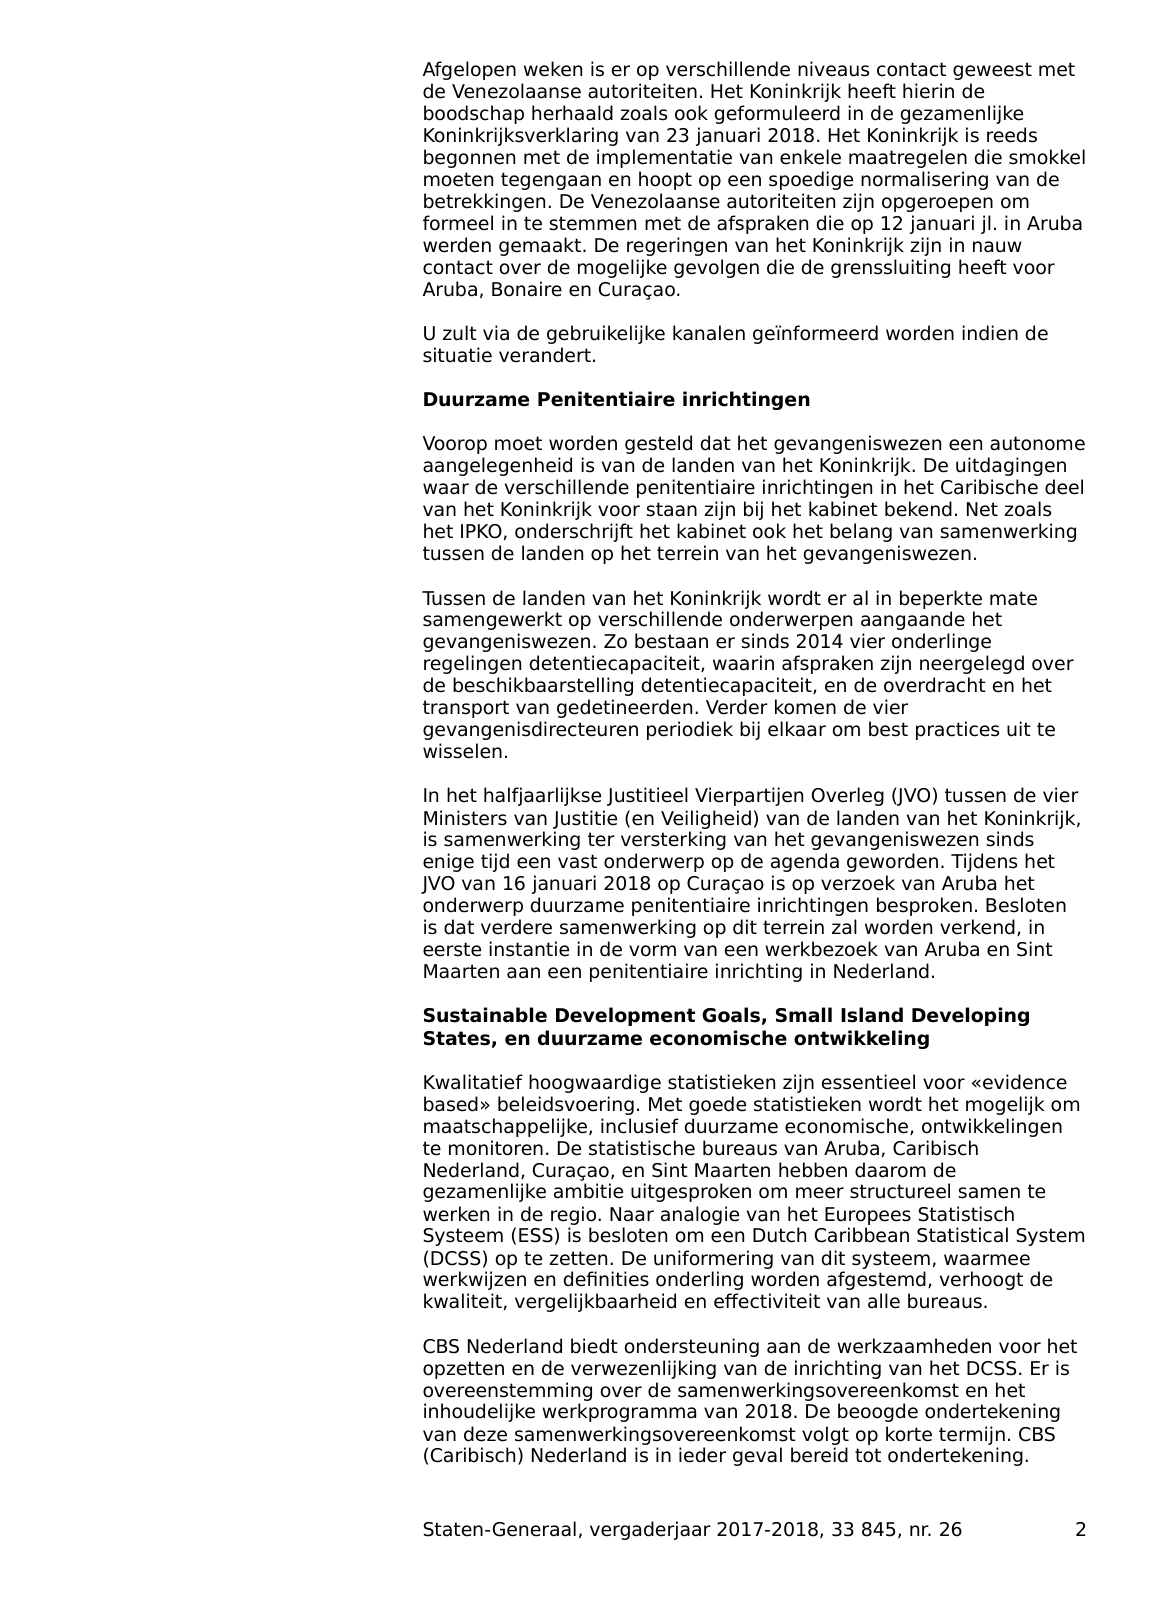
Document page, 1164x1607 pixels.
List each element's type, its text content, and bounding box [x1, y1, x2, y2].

text Tussen de landen van het Koninkrijk wordt er al in beperkte mate samengewerkt op verschillende onderwerpen aangaande het gevangeniswezen. Zo bestaan er sinds 2014 vier onderlinge regelingen detentiecapaciteit, waarin afspraken zijn neergelegd over de beschikbaarstelling detentiecapaciteit, en de overdracht en het transport van gedetineerden. Verder komen de vier gevangenisdirecteuren periodiek bij elkaar om best practices uit te wisselen. [422, 587, 1087, 763]
text CBS Nederland biedt ondersteuning aan de werkzaamheden voor het opzetten en de verwezenlijking van de inrichting van het DCSS. Er is overeenstemming over de samenwerkingsovereenkomst en het inhoudelijke werkprogramma van 2018. De beoogde ondertekening van deze samenwerkingsovereenkomst volgt op korte termijn. CBS (Caribisch) Nederland is in ieder geval bereid tot ondertekening. [422, 1336, 1087, 1467]
text Voorop moet worden gesteld dat het gevangeniswezen een autonome aangelegenheid is van de landen van het Koninkrijk. De uitdagingen waar de verschillende penitentiaire inrichtingen in het Caribische deel van het Koninkrijk voor staan zijn bij het kabinet bekend. Net zoals het IPKO, onderschrijft het kabinet ook het belang van samenwerking tussen de landen op het terrein van het gevangeniswezen. [422, 433, 1087, 565]
text In het halfjaarlijkse Justitieel Vierpartijen Overleg (JVO) tussen de vier Ministers van Justitie (en Veiligheid) van de landen van het Koninkrijk, is samenwerking ter versterking van het gevangeniswezen sinds enige tijd een vast onderwerp op de agenda geworden. Tijdens het JVO van 16 januari 2018 op Curaçao is op verzoek van Aruba het onderwerp duurzame penitentiaire inrichtingen besproken. Besloten is dat verdere samenwerking op dit terrein zal worden verkend, in eerste instantie in de vorm van een werkbezoek van Aruba en Sint Maarten aan een penitentiaire inrichting in Nederland. [422, 785, 1087, 983]
text Afgelopen weken is er op verschillende niveaus contact geweest met de Venezolaanse autoriteiten. Het Koninkrijk heeft hierin de boodschap herhaald zoals ook geformuleerd in de gezamenlijke Koninkrijksverklaring van 23 januari 2018. Het Koninkrijk is reeds begonnen met de implementatie van enkele maatregelen die smokkel moeten tegengaan en hoopt op een spoedige normalisering van de betrekkingen. De Venezolaanse autoriteiten zijn opgeroepen om formeel in te stemmen met de afspraken die op 12 januari jl. in Aruba werden gemaakt. De regeringen van het Koninkrijk zijn in nauw contact over de mogelijke gevolgen die de grenssluiting heeft voor Aruba, Bonaire en Curaçao. [422, 59, 1087, 301]
subtitle Duurzame Penitentiaire inrichtingen [422, 389, 1087, 411]
text U zult via de gebruikelijke kanalen geïnformeerd worden indien de situatie verandert. [422, 323, 1087, 367]
text Kwalitatief hoogwaardige statistieken zijn essentieel voor «evidence based» beleidsvoering. Met goede statistieken wordt het mogelijk om maatschappelijke, inclusief duurzame economische, ontwikkelingen te monitoren. De statistische bureaus van Aruba, Caribisch Nederland, Curaçao, en Sint Maarten hebben daarom de gezamenlijke ambitie uitgesproken om meer structureel samen te werken in de regio. Naar analogie van het Europees Statistisch Systeem (ESS) is besloten om een Dutch Caribbean Statistical System (DCSS) op te zetten. De uniformering van dit systeem, waarmee werkwijzen en definities onderling worden afgestemd, verhoogt de kwaliteit, vergelijkbaarheid en effectiviteit van alle bureaus. [422, 1072, 1087, 1313]
subtitle Sustainable Development Goals, Small Island Developing States, en duurzame economische ontwikkeling [422, 1005, 1087, 1049]
